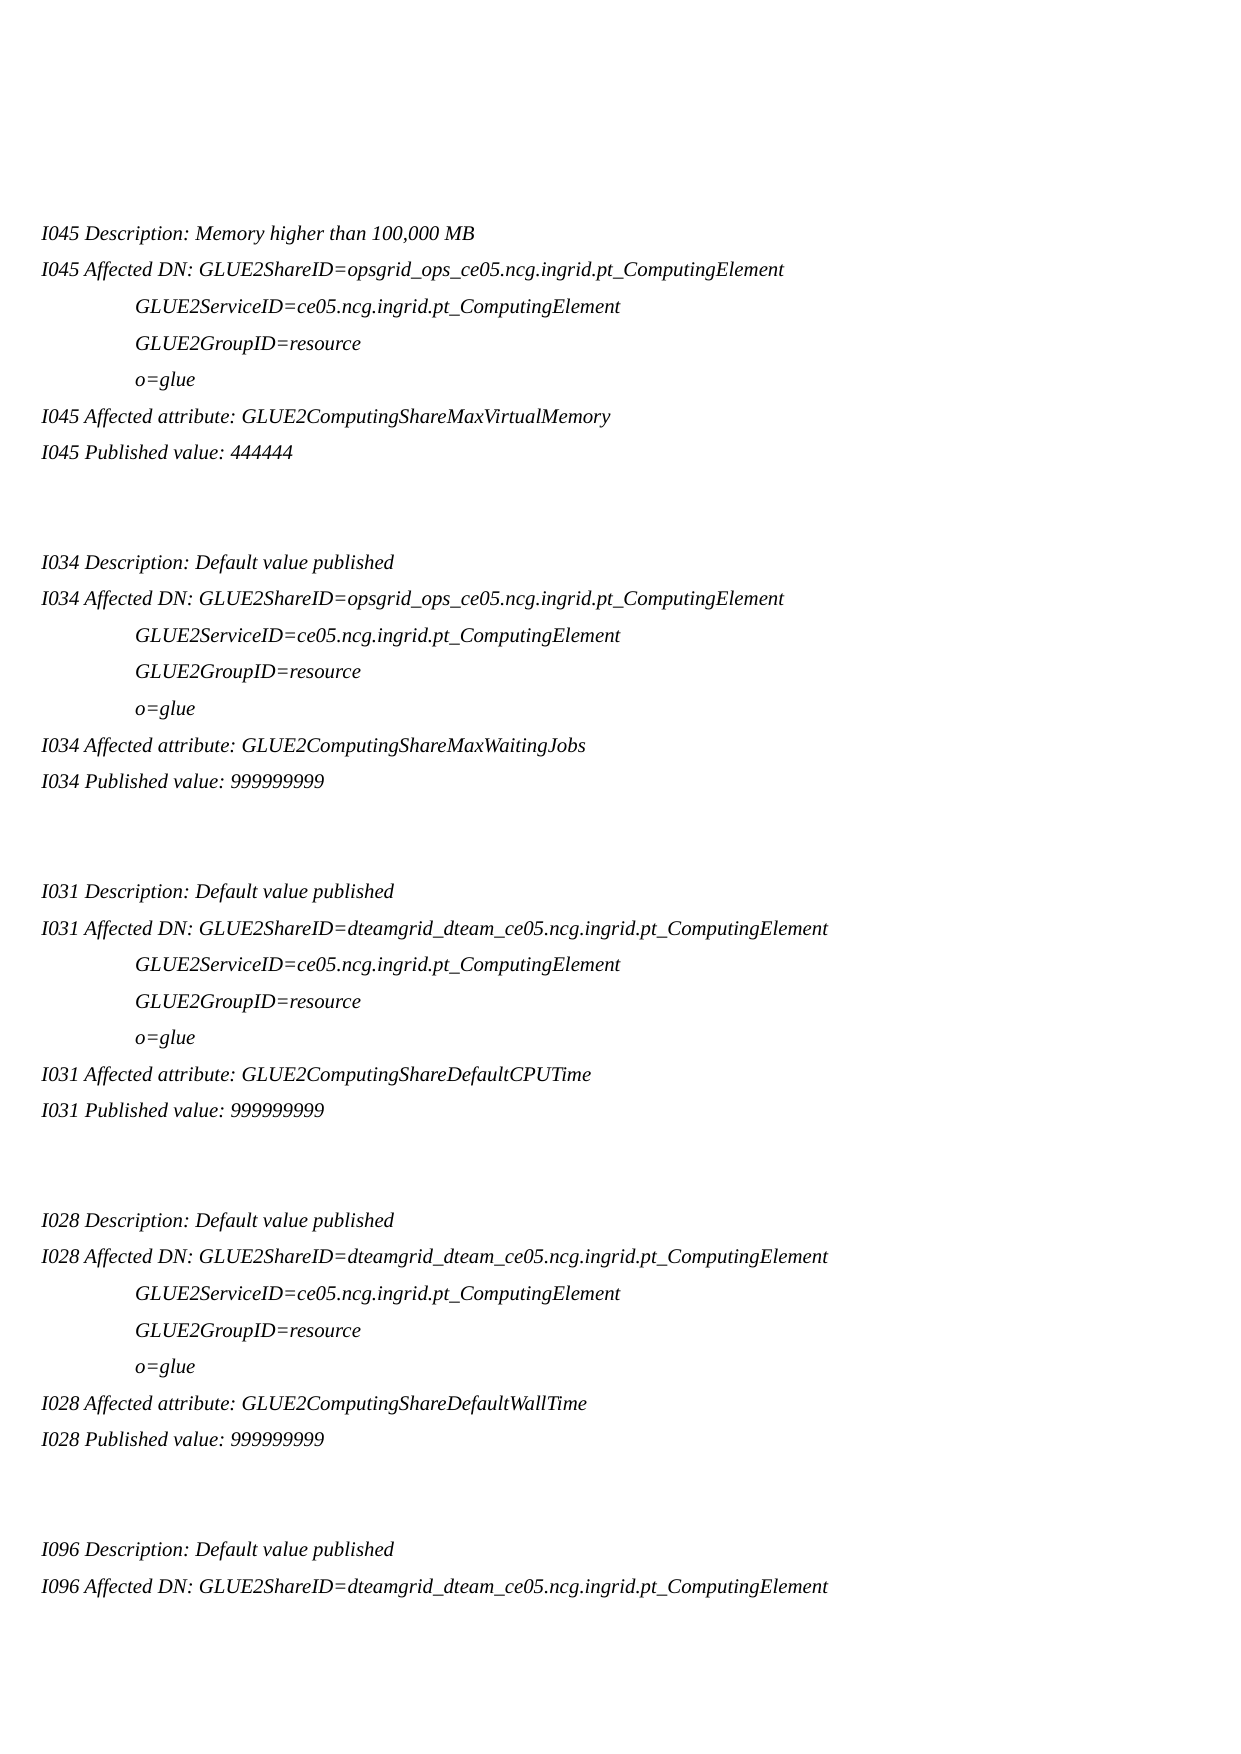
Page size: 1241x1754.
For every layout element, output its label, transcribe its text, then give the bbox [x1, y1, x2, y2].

text GLUE2GroupID=resource [41, 988, 1210, 1013]
text GLUE2GroupID=resource [41, 330, 1210, 354]
text I028 Affected attribute: GLUE2ComputingShareDefaultWallTime [41, 1391, 1210, 1415]
text I045 Affected attribute: GLUE2ComputingShareMaxVirtualMemory [41, 403, 1210, 428]
text I045 Description: Memory higher than 100,000 MB [41, 221, 1210, 245]
text I096 Description: Default value published [41, 1537, 1210, 1561]
text GLUE2GroupID=resource [41, 1318, 1210, 1342]
text I031 Affected attribute: GLUE2ComputingShareDefaultCPUTime [41, 1062, 1210, 1086]
text GLUE2GroupID=resource [41, 659, 1210, 683]
text o=glue [41, 1354, 1210, 1378]
text I028 Affected DN: GLUE2ShareID=dteamgrid_dteam_ce05.ncg.ingrid.pt_ComputingElement [41, 1244, 1210, 1268]
text GLUE2ServiceID=ce05.ncg.ingrid.pt_ComputingElement [41, 952, 1210, 976]
text I034 Published value: 999999999 [41, 769, 1210, 793]
text o=glue [41, 1025, 1210, 1049]
text I034 Affected DN: GLUE2ShareID=opsgrid_ops_ce05.ncg.ingrid.pt_ComputingElement [41, 586, 1210, 610]
text I028 Published value: 999999999 [41, 1427, 1210, 1451]
text GLUE2ServiceID=ce05.ncg.ingrid.pt_ComputingElement [41, 1281, 1210, 1305]
text I045 Published value: 444444 [41, 440, 1210, 464]
text GLUE2ServiceID=ce05.ncg.ingrid.pt_ComputingElement [41, 294, 1210, 318]
text I034 Description: Default value published [41, 550, 1210, 574]
text I034 Affected attribute: GLUE2ComputingShareMaxWaitingJobs [41, 733, 1210, 757]
text I031 Affected DN: GLUE2ShareID=dteamgrid_dteam_ce05.ncg.ingrid.pt_ComputingElement [41, 915, 1210, 939]
text o=glue [41, 696, 1210, 720]
text o=glue [41, 367, 1210, 391]
text I045 Affected DN: GLUE2ShareID=opsgrid_ops_ce05.ncg.ingrid.pt_ComputingElement [41, 257, 1210, 281]
text I096 Affected DN: GLUE2ShareID=dteamgrid_dteam_ce05.ncg.ingrid.pt_ComputingElement [41, 1573, 1210, 1598]
text GLUE2ServiceID=ce05.ncg.ingrid.pt_ComputingElement [41, 623, 1210, 647]
text I031 Description: Default value published [41, 879, 1210, 903]
text I031 Published value: 999999999 [41, 1098, 1210, 1122]
text I028 Description: Default value published [41, 1208, 1210, 1232]
